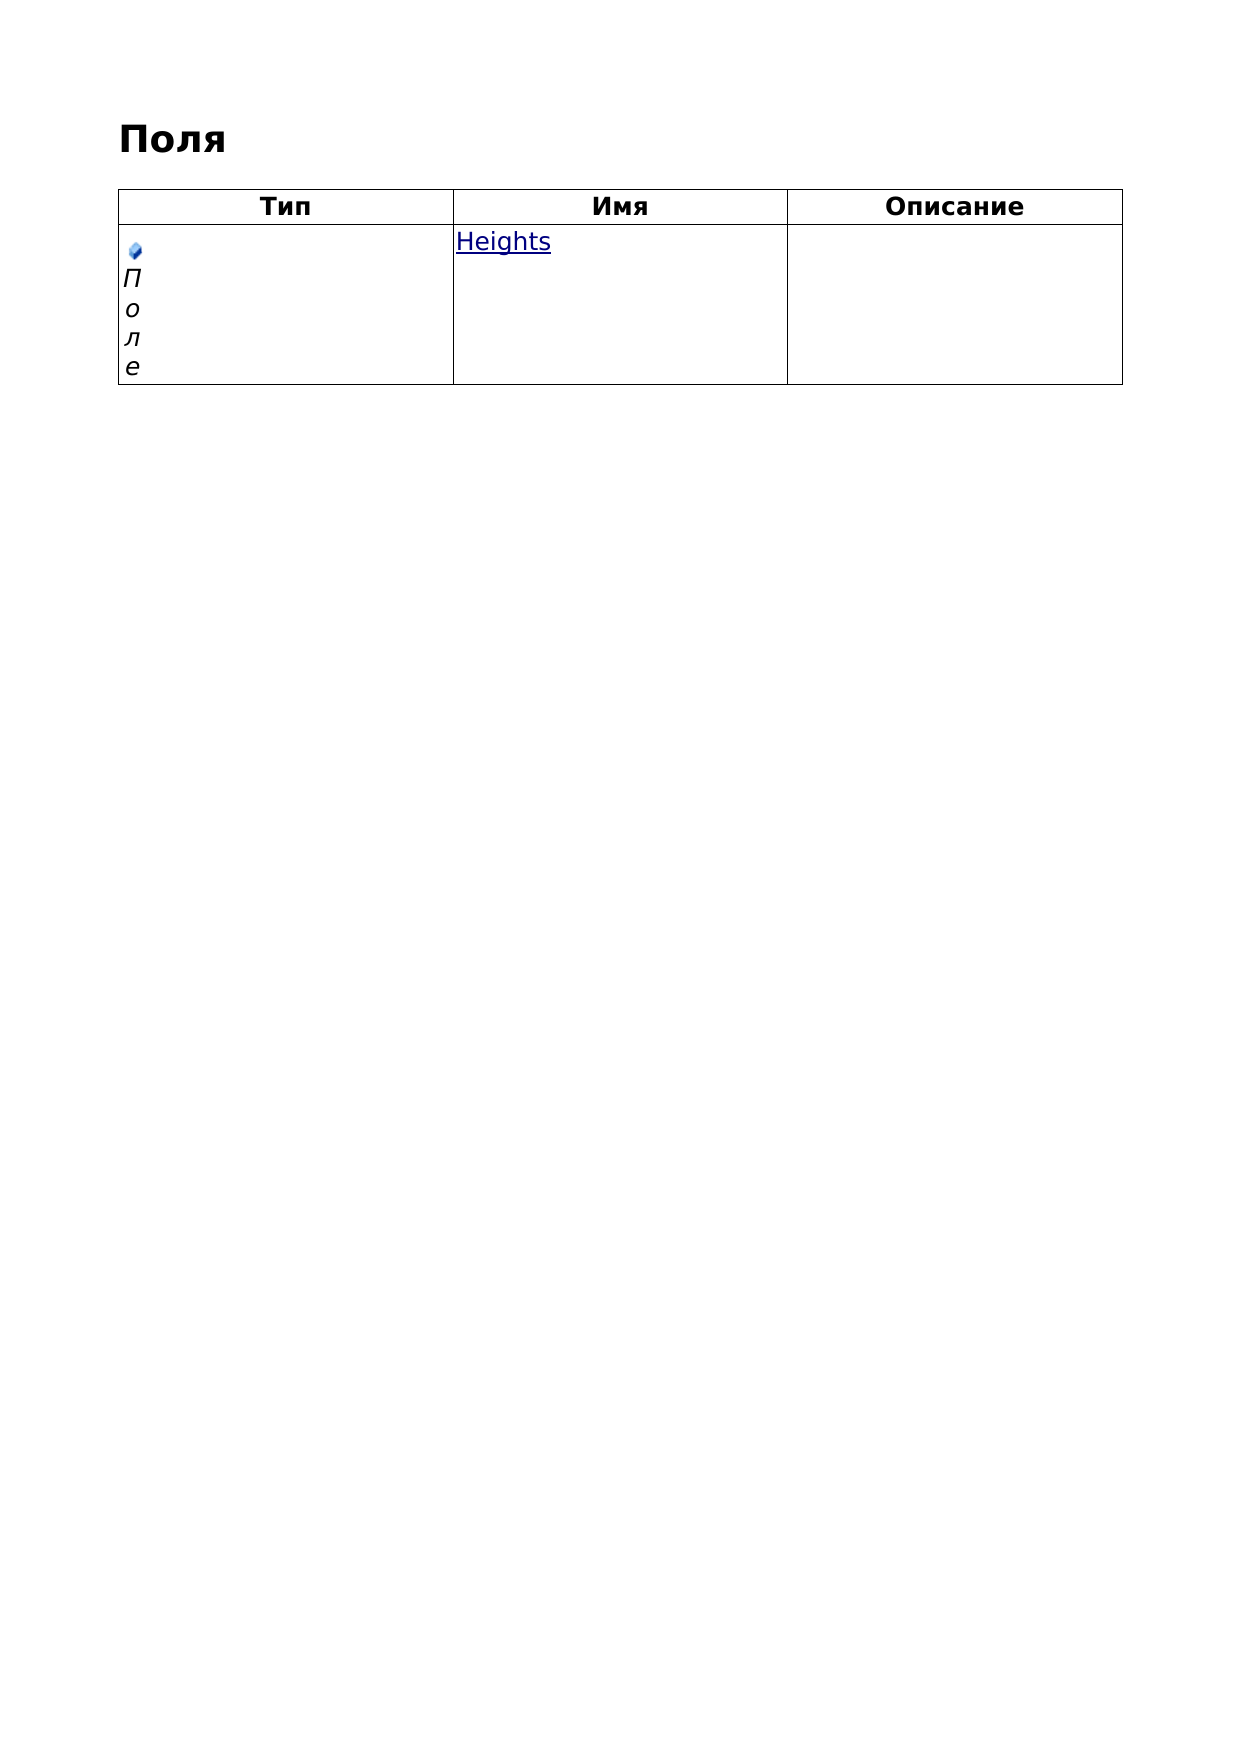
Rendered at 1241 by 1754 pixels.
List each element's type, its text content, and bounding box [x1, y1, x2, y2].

table_header Описание [788, 190, 1122, 224]
table_cell [119, 225, 453, 384]
table_cell Heights [454, 225, 787, 384]
subtitle Поля [118, 118, 1122, 162]
table_cell [788, 225, 1122, 384]
table_header Имя [454, 190, 787, 224]
picture [121, 239, 147, 265]
table_header Тип [119, 190, 453, 224]
